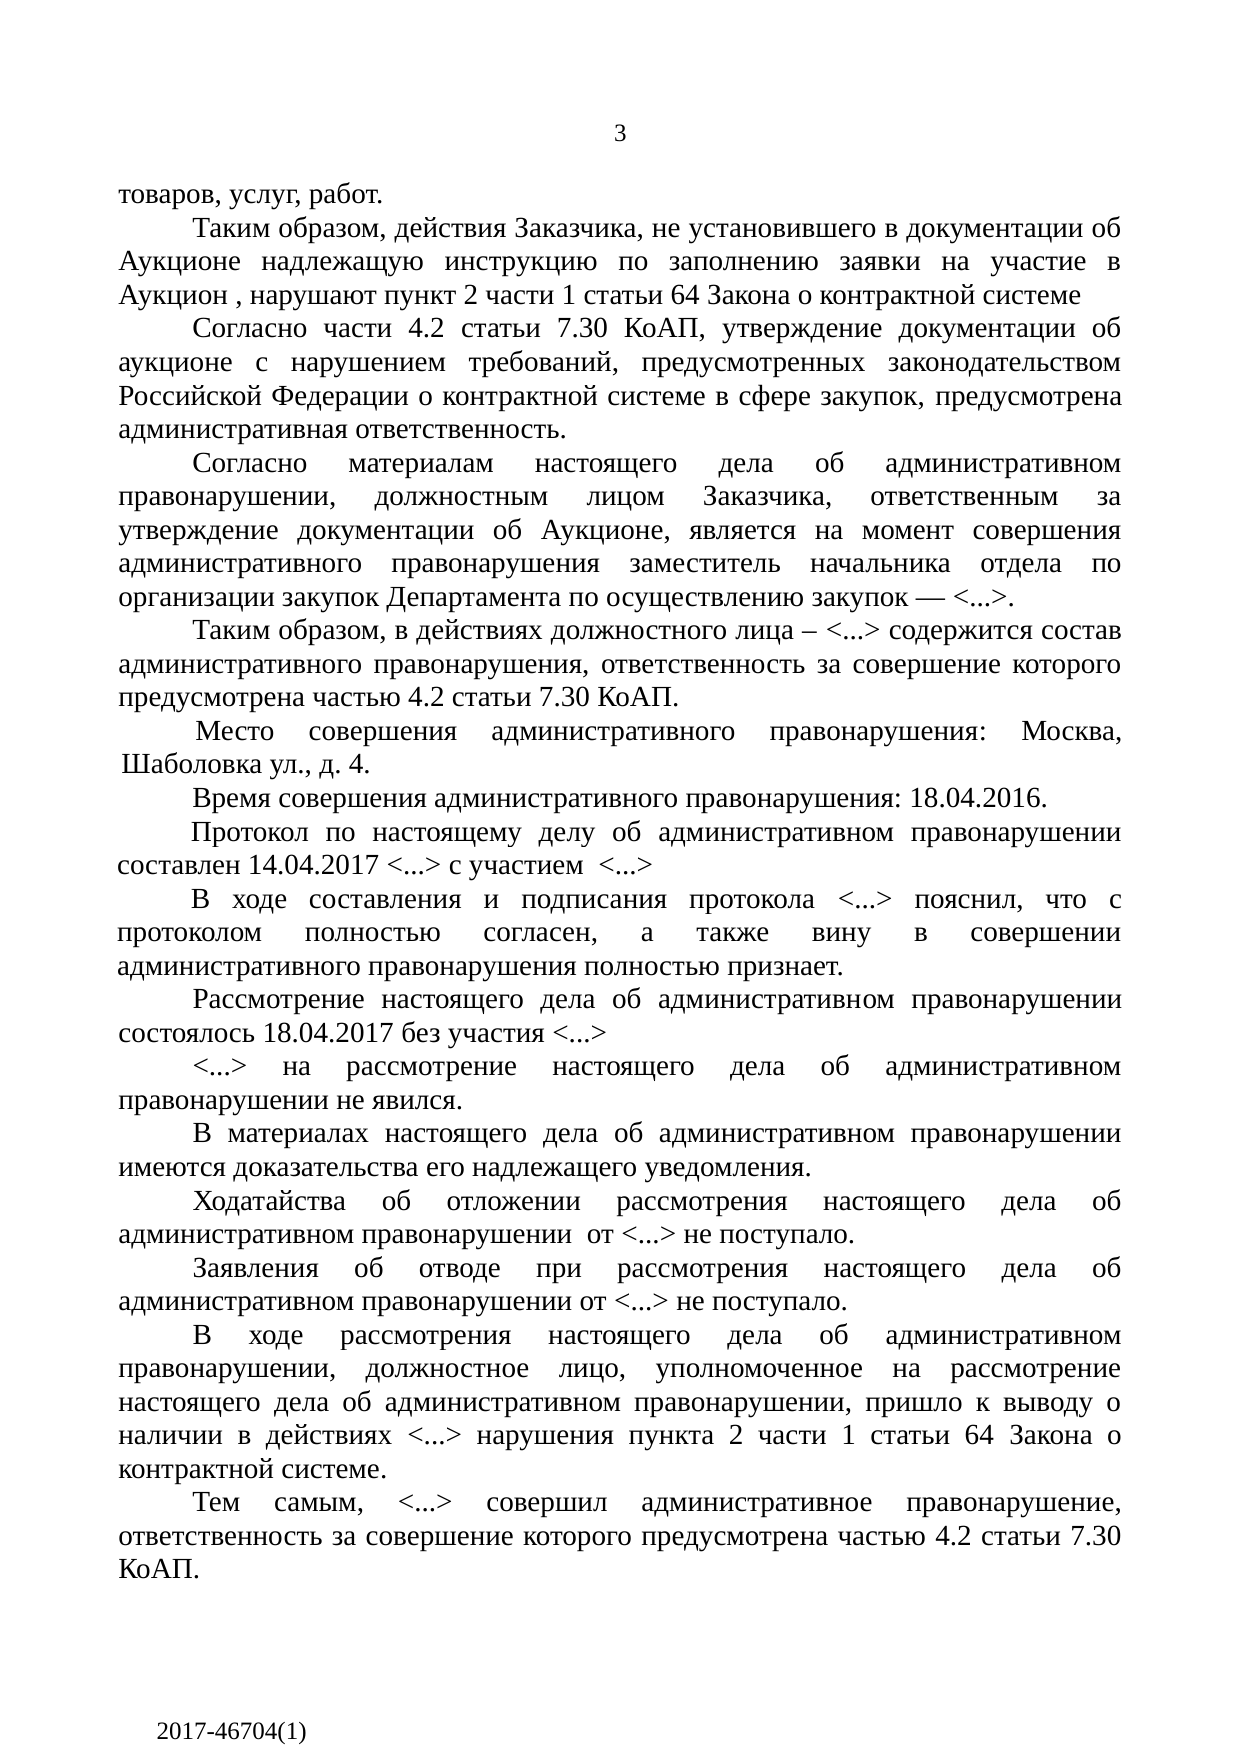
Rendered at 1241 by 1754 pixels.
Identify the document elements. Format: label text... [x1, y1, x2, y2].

text В ходе составления и подписания протокола <...> пояснил, что с протоколом полностью согласен, а также вину в совершении административного правонарушения полностью признает. [117, 881, 1122, 981]
text Таким образом, в действиях должностного лица – <...> содержится состав административного правонарушения, ответственность за совершение которого предусмотрена частью 4.2 статьи 7.30 КоАП. [118, 612, 1122, 713]
text <...> на рассмотрение настоящего дела об административном правонарушении не явился. [118, 1048, 1122, 1116]
text Время совершения административного правонарушения: 18.04.2016. [118, 780, 1122, 814]
text Таким образом, действия Заказчика, не установившего в документации об Аукционе надлежащую инструкцию по заполнению заявки на участие в Аукцион , нарушают пункт 2 части 1 статьи 64 Закона о контрактной системе [118, 210, 1122, 311]
text товаров, услуг, работ. [118, 176, 1122, 210]
text Место совершения административного правонарушения: Москва, Шаболовка ул., д. 4. [121, 713, 1122, 780]
text Тем самым, <...> совершил административное правонарушение, ответственность за совершение которого предусмотрена частью 4.2 статьи 7.30 КоАП. [118, 1484, 1122, 1585]
text В ходе рассмотрения настоящего дела об административном правонарушении, должностное лицо, уполномоченное на рассмотрение настоящего дела об административном правонарушении, пришло к выводу о наличии в действиях <...> нарушения пункта 2 части 1 статьи 64 Закона о контрактной системе. [118, 1317, 1122, 1484]
text Согласно материалам настоящего дела об административном правонарушении, должностным лицом Заказчика, ответственным за утверждение документации об Аукционе, является на момент совершения административного правонарушения заместитель начальника отдела по организации закупок Департамента по осуществлению закупок — <...>. [118, 445, 1122, 612]
text Заявления об отводе при рассмотрения настоящего дела об административном правонарушении от <...> не поступало. [118, 1250, 1122, 1317]
text В материалах настоящего дела об административном правонарушении имеются доказательства его надлежащего уведомления. [118, 1116, 1122, 1183]
text Протокол по настоящему делу об административном правонарушении составлен 14.04.2017 <...> с участием <...> [117, 814, 1122, 881]
text Рассмотрение настоящего дела об административном правонарушении состоялось 18.04.2017 без участия <...> [118, 981, 1122, 1048]
text Согласно части 4.2 статьи 7.30 КоАП, утверждение документации об аукционе с нарушением требований, предусмотренных законодательством Российской Федерации о контрактной системе в сфере закупок, предусмотрена административная ответственность. [118, 311, 1122, 445]
text Ходатайства об отложении рассмотрения настоящего дела об административном правонарушении от <...> не поступало. [118, 1183, 1122, 1250]
